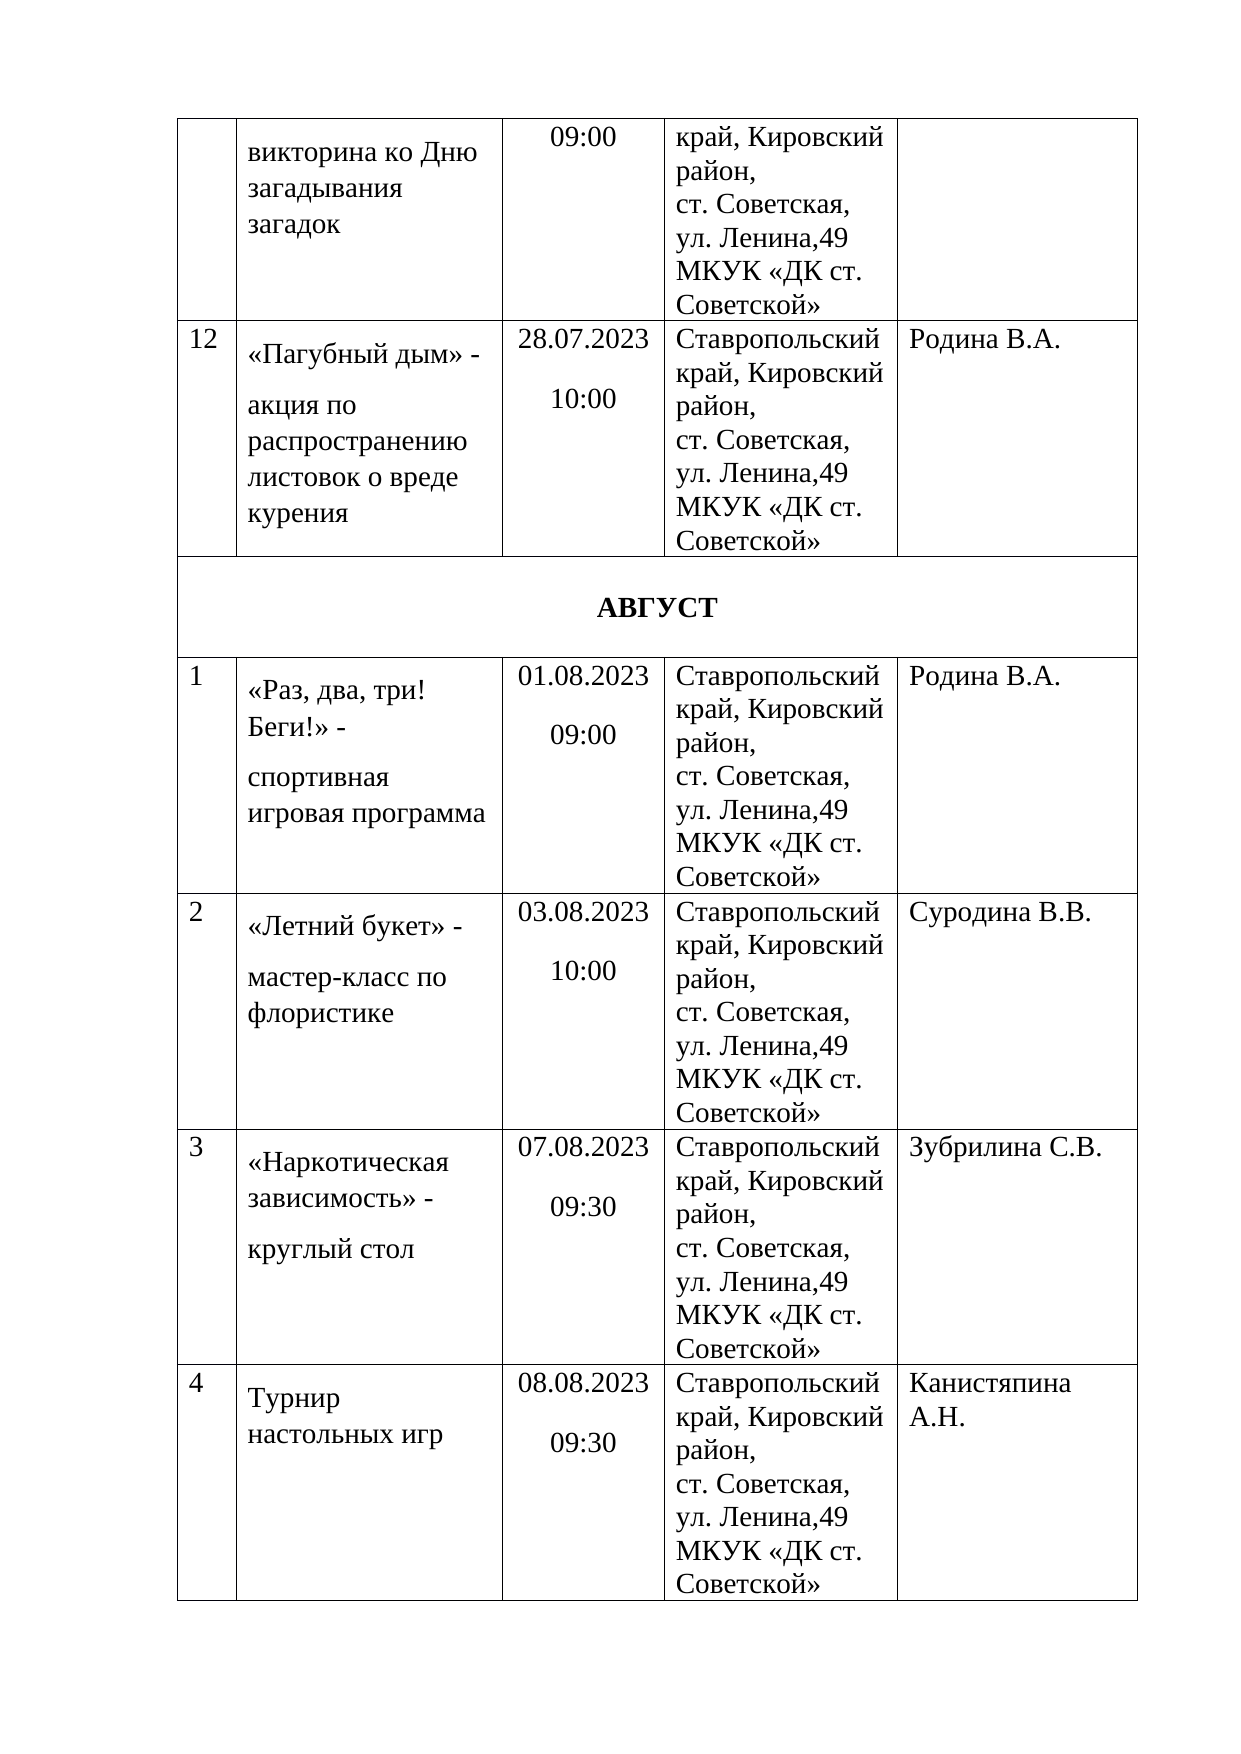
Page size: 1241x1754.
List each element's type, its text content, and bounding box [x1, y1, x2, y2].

table_cell 07.08.2023 09:30 [503, 1130, 664, 1364]
table_cell Родина В.А. [898, 321, 1137, 556]
table_cell Ставропольский край, Кировский район, ст. Советская, ул. Ленина,49 МКУК «ДК ст. Советской» [665, 1365, 897, 1600]
table_cell 09:00 [503, 119, 664, 320]
table_cell 3 [178, 1130, 236, 1364]
table_cell «Летний букет» - мастер-класс по флористике [237, 894, 502, 1128]
table_cell 1 [178, 658, 236, 893]
table_cell Суродина В.В. [898, 894, 1137, 1128]
table_cell 03.08.2023 10:00 [503, 894, 664, 1128]
table_cell «Пагубный дым» - акция по распространению листовок о вреде курения [237, 321, 502, 556]
table_cell Турнир настольных игр [237, 1365, 502, 1600]
table_cell 08.08.2023 09:30 [503, 1365, 664, 1600]
table_cell «Наркотическая зависимость» - круглый стол [237, 1130, 502, 1364]
table_cell 4 [178, 1365, 236, 1600]
table_cell «Раз, два, три! Беги!» - спортивная игровая программа [237, 658, 502, 893]
table_cell АВГУСТ [178, 557, 1137, 657]
table_cell край, Кировский район, ст. Советская, ул. Ленина,49 МКУК «ДК ст. Советской» [665, 119, 897, 320]
table_cell Зубрилина С.В. [898, 1130, 1137, 1364]
table_cell Ставропольский край, Кировский район, ст. Советская, ул. Ленина,49 МКУК «ДК ст. Советской» [665, 894, 897, 1128]
table_cell 2 [178, 894, 236, 1128]
table_cell - викторина ко Дню загадывания загадок [237, 119, 502, 320]
table_cell Ставропольский край, Кировский район, ст. Советская, ул. Ленина,49 МКУК «ДК ст. Советской» [665, 1130, 897, 1364]
table_cell 01.08.2023 09:00 [503, 658, 664, 893]
table_cell 12 [178, 321, 236, 556]
table_cell Канистяпина А.Н. [898, 1365, 1137, 1600]
table_cell [178, 119, 236, 320]
table_cell [898, 119, 1137, 320]
table_cell Ставропольский край, Кировский район, ст. Советская, ул. Ленина,49 МКУК «ДК ст. Советской» [665, 658, 897, 893]
table_cell Родина В.А. [898, 658, 1137, 893]
table_cell 28.07.2023 10:00 [503, 321, 664, 556]
table_cell Ставропольский край, Кировский район, ст. Советская, ул. Ленина,49 МКУК «ДК ст. Советской» [665, 321, 897, 556]
